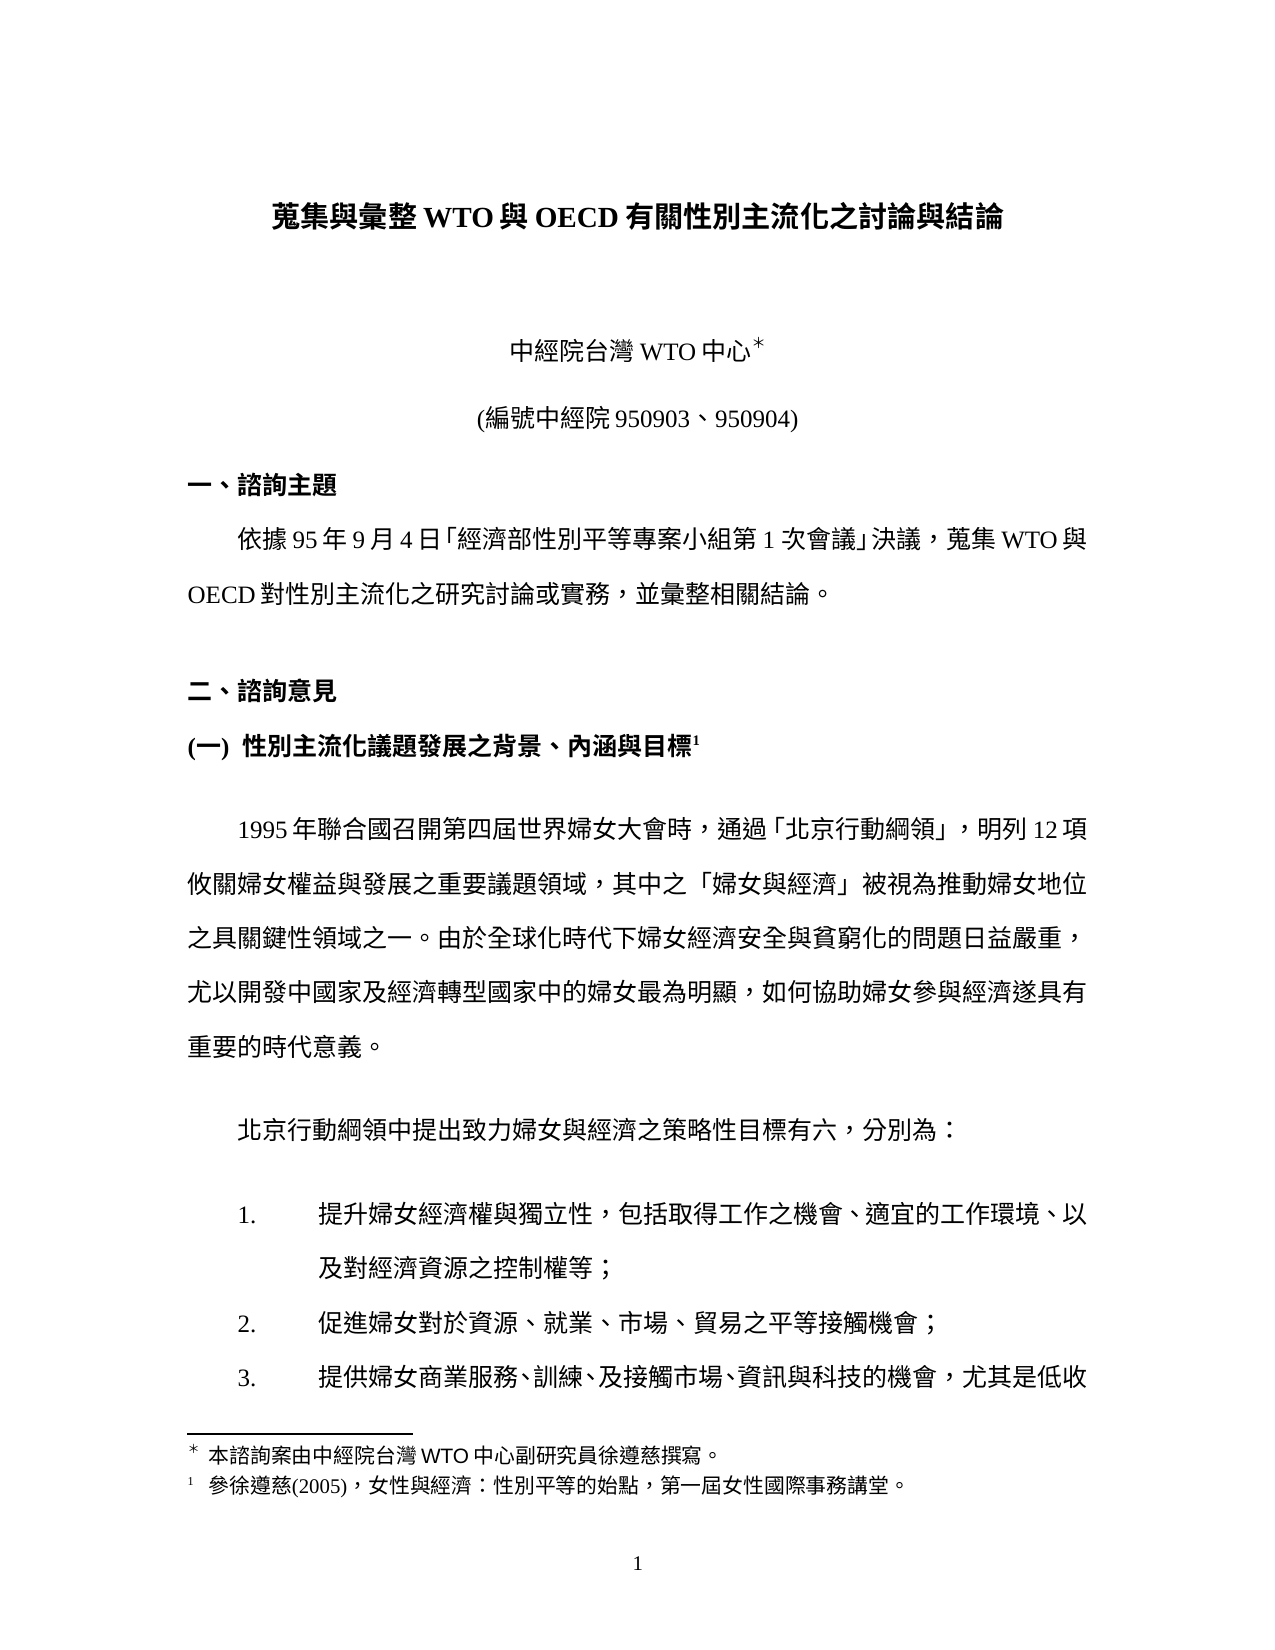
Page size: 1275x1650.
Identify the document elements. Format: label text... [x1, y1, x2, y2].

text 蒐集與彙整WTO與OECD有關性別主流化之討論與結論 [187, 193, 1087, 235]
text 中經院台灣WTO中心 [187, 332, 1087, 368]
text 1995年聯合國召開第四屆世界婦女大會時，通過「北京行動綱領」，明列12項攸關婦女權益與發展之重要議題領域，其中之「婦女與經濟」被視為推動婦女地位之具關鍵性領域之一。由於全球化時代下婦女經濟安全與貧窮化的問題日益嚴重，尤以開發中國家及經濟轉型國家中的婦女最為明顯，如何協助婦女參與經濟遂具有重要的時代意義。 [187, 810, 1087, 1063]
text 二、諮詢意見 [187, 672, 1087, 708]
text (編號中經院950903、950904) [187, 399, 1087, 435]
text 依據95年9月4日「經濟部性別平等專案小組第1 次會議」決議，蒐集WTO與OECD對性別主流化之研究討論或實務，並彙整相關結論。 [187, 520, 1087, 611]
list 提供婦女商業服務、訓練、及接觸市場、資訊與科技的機會，尤其是低收 [237, 1357, 1087, 1394]
text 一、諮詢主題 [187, 466, 1087, 502]
list 參徐遵慈(2005)，女性與經濟：性別平等的始點，第一屆女性國際事務講堂。 [187, 1470, 1087, 1500]
list 提升婦女經濟權與獨立性，包括取得工作之機會、適宜的工作環境、以及對經濟資源之控制權等； [237, 1194, 1087, 1285]
list 性別主流化議題發展之背景、內涵與目標 [187, 726, 1087, 762]
text 北京行動綱領中提出致力婦女與經濟之策略性目標有六，分別為： [187, 1111, 1087, 1147]
text 本諮詢案由中經院台灣WTO中心副研究員徐遵慈撰寫。 [187, 1439, 1087, 1470]
list 促進婦女對於資源、就業、市場、貿易之平等接觸機會； [237, 1303, 1087, 1339]
